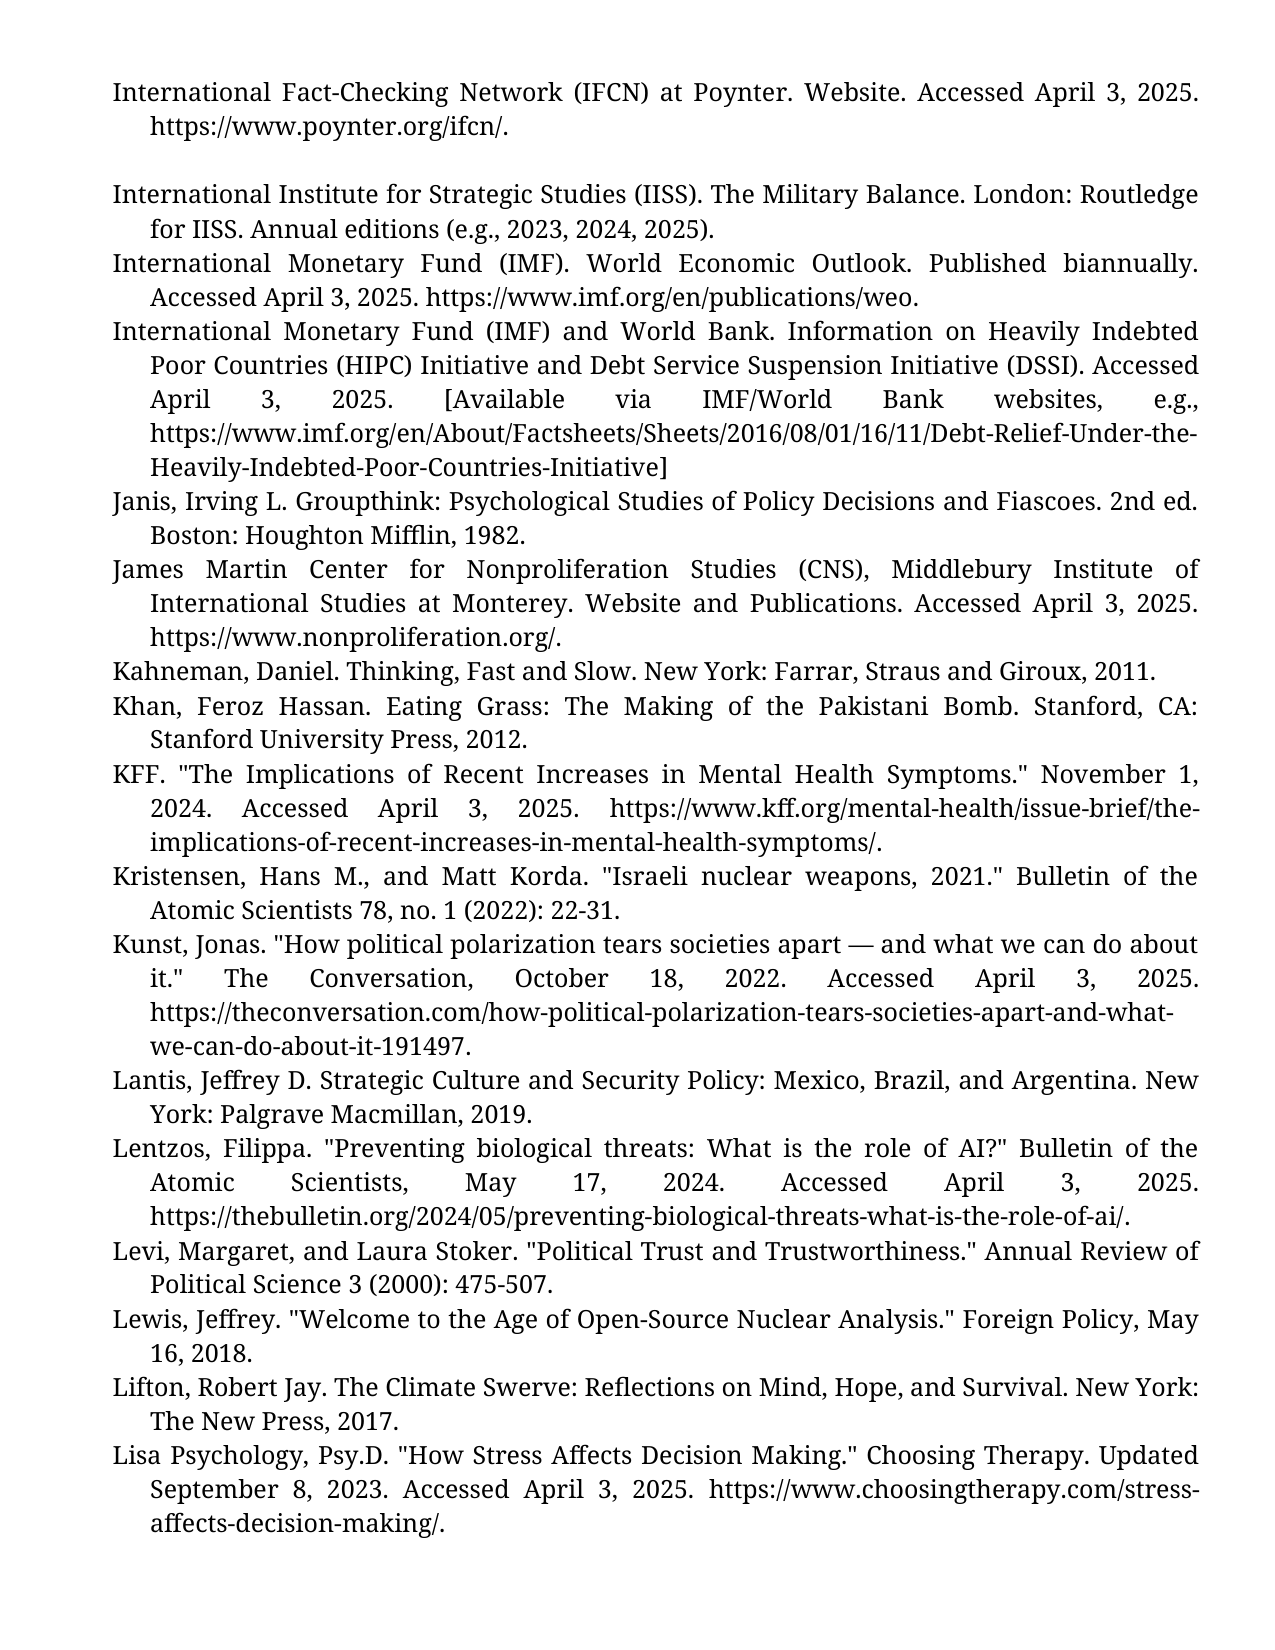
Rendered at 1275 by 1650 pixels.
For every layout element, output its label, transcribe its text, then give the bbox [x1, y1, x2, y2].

subtitle Kahneman, Daniel. Thinking, Fast and Slow. New York: Farrar, Straus and Giroux, 2011. [112, 654, 1200, 688]
subtitle James Martin Center for Nonproliferation Studies (CNS), Middlebury Institute of International Studies at Monterey. Website and Publications. Accessed April 3, 2025. https://www.nonproliferation.org/. [112, 552, 1200, 654]
subtitle International Fact-Checking Network (IFCN) at Poynter. Website. Accessed April 3, 2025. https://www.poynter.org/ifcn/. [112, 75, 1200, 143]
subtitle Lewis, Jeffrey. "Welcome to the Age of Open-Source Nuclear Analysis." Foreign Policy, May 16, 2018. [112, 1301, 1200, 1369]
subtitle Khan, Feroz Hassan. Eating Grass: The Making of the Pakistani Bomb. Stanford, CA: Stanford University Press, 2012. [112, 688, 1200, 756]
subtitle International Monetary Fund (IMF) and World Bank. Information on Heavily Indebted Poor Countries (HIPC) Initiative and Debt Service Suspension Initiative (DSSI). Accessed April 3, 2025. [Available via IMF/World Bank websites, e.g., https://www.imf.org/en/About/Factsheets/Sheets/2016/08/01/16/11/Debt-Relief-Under-the-Heavily-Indebted-Poor-Countries-Initiative] [112, 313, 1200, 484]
subtitle Janis, Irving L. Groupthink: Psychological Studies of Policy Decisions and Fiascoes. 2nd ed. Boston: Houghton Mifflin, 1982. [112, 484, 1200, 552]
subtitle Lentzos, Filippa. "Preventing biological threats: What is the role of AI?" Bulletin of the Atomic Scientists, May 17, 2024. Accessed April 3, 2025. https://thebulletin.org/2024/05/preventing-biological-threats-what-is-the-role-of-ai/. [112, 1131, 1200, 1233]
subtitle Kristensen, Hans M., and Matt Korda. "Israeli nuclear weapons, 2021." Bulletin of the Atomic Scientists 78, no. 1 (2022): 22-31. [112, 858, 1200, 927]
subtitle Lifton, Robert Jay. The Climate Swerve: Reflections on Mind, Hope, and Survival. New York: The New Press, 2017. [112, 1369, 1200, 1437]
subtitle KFF. "The Implications of Recent Increases in Mental Health Symptoms." November 1, 2024. Accessed April 3, 2025. https://www.kff.org/mental-health/issue-brief/the-implications-of-recent-increases-in-mental-health-symptoms/. [112, 756, 1200, 858]
subtitle International Monetary Fund (IMF). World Economic Outlook. Published biannually. Accessed April 3, 2025. https://www.imf.org/en/publications/weo. [112, 245, 1200, 313]
subtitle Levi, Margaret, and Laura Stoker. "Political Trust and Trustworthiness." Annual Review of Political Science 3 (2000): 475-507. [112, 1233, 1200, 1301]
subtitle Lantis, Jeffrey D. Strategic Culture and Security Policy: Mexico, Brazil, and Argentina. New York: Palgrave Macmillan, 2019. [112, 1063, 1200, 1131]
subtitle International Institute for Strategic Studies (IISS). The Military Balance. London: Routledge for IISS. Annual editions (e.g., 2023, 2024, 2025). [112, 177, 1200, 245]
subtitle Kunst, Jonas. "How political polarization tears societies apart — and what we can do about it." The Conversation, October 18, 2022. Accessed April 3, 2025. https://theconversation.com/how-political-polarization-tears-societies-apart-and-what-we-can-do-about-it-191497. [112, 927, 1200, 1063]
subtitle Lisa Psychology, Psy.D. "How Stress Affects Decision Making." Choosing Therapy. Updated September 8, 2023. Accessed April 3, 2025. https://www.choosingtherapy.com/stress-affects-decision-making/. [112, 1437, 1200, 1540]
